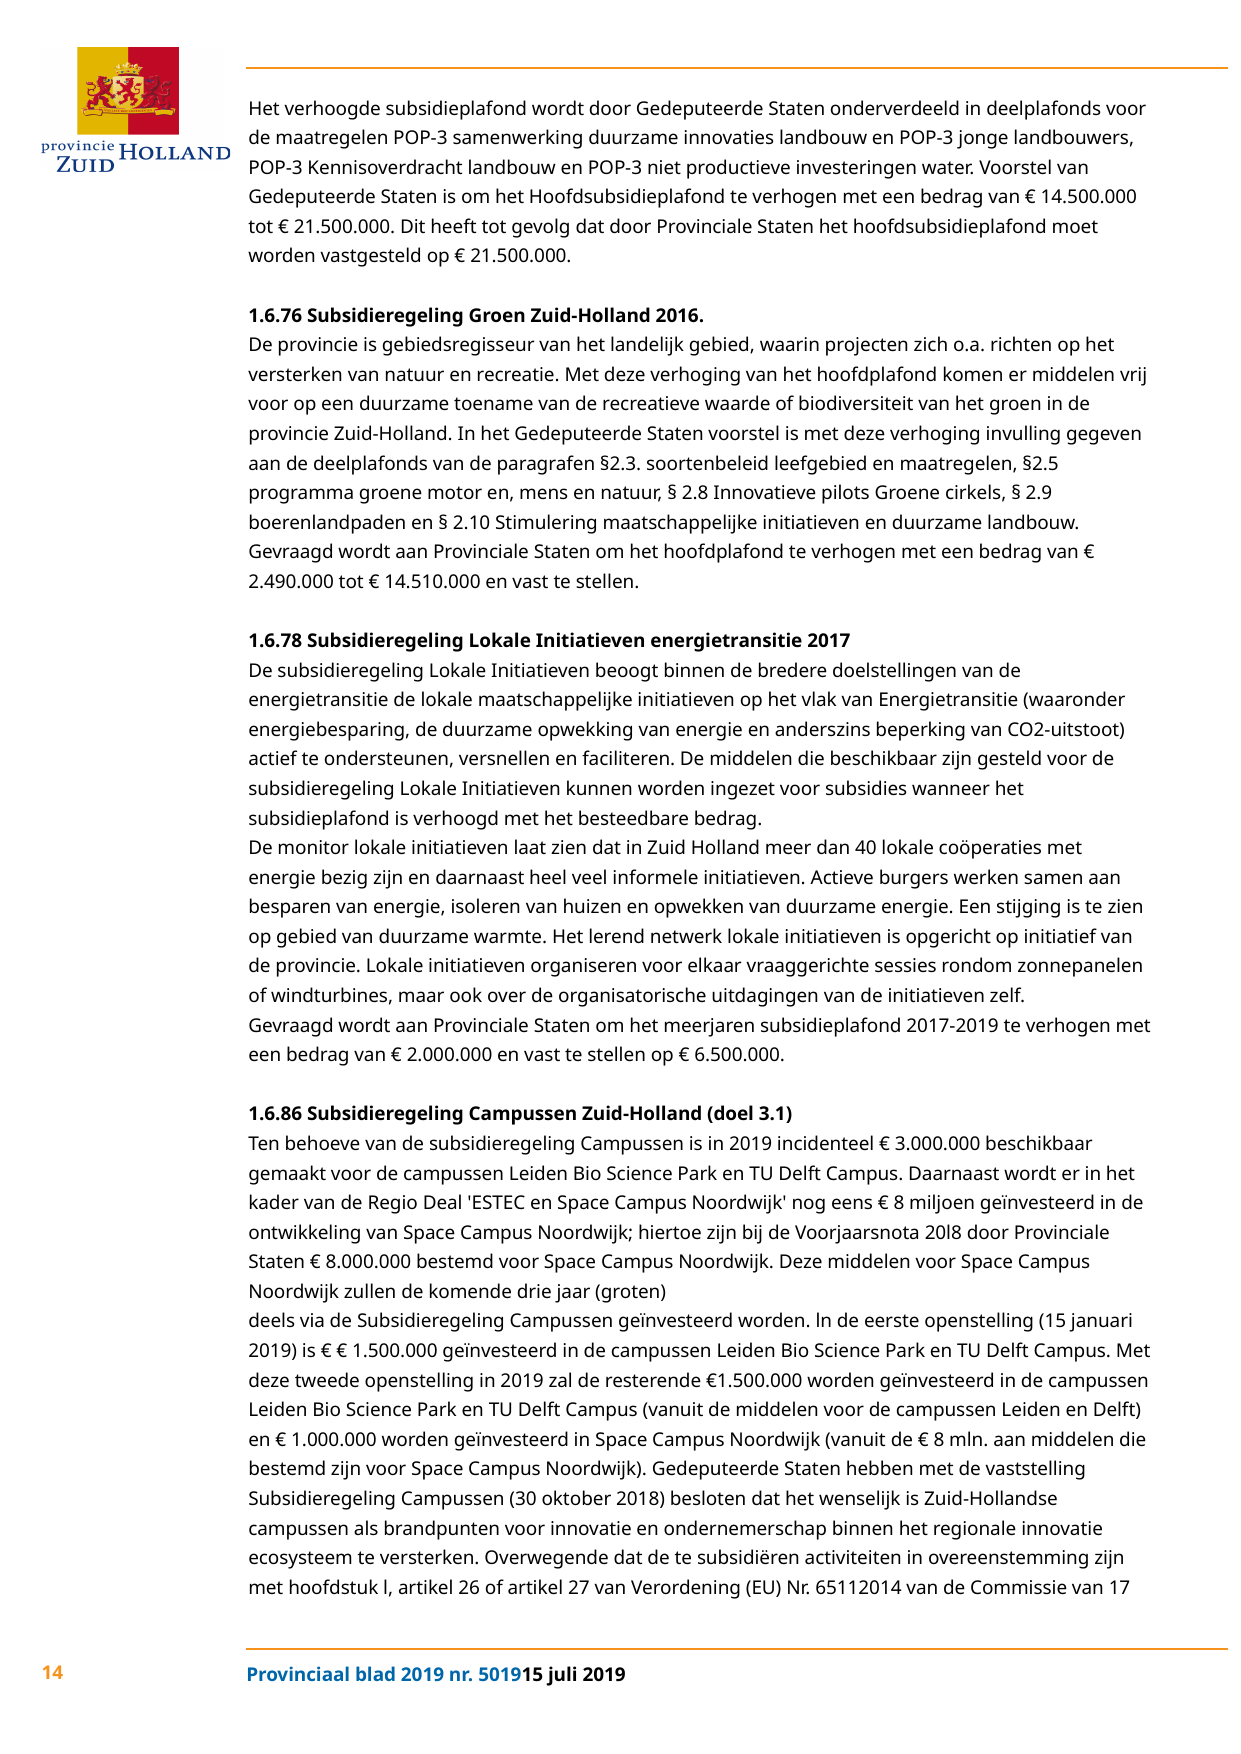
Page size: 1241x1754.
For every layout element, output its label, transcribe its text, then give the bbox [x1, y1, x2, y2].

text 1.6.86 Subsidieregeling Campussen Zuid-Holland (doel 3.1) [248, 1101, 1152, 1126]
text 1.6.76 Subsidieregeling Groen Zuid-Holland 2016. [248, 302, 1152, 328]
picture [41, 47, 231, 172]
text deels via de Subsidieregeling Campussen geïnvesteerd worden. ln de eerste openstelling (15 januari 2019) is € € 1.500.000 geïnvesteerd in de campussen Leiden Bio Science Park en TU Delft Campus. Met deze tweede openstelling in 2019 zal de resterende €1.500.000 worden geïnvesteerd in de campussen Leiden Bio Science Park en TU Delft Campus (vanuit de middelen voor de campussen Leiden en Delft) en € 1.000.000 worden geïnvesteerd in Space Campus Noordwijk (vanuit de € 8 mln. aan middelen die bestemd zijn voor Space Campus Noordwijk). Gedeputeerde Staten hebben met de vaststelling Subsidieregeling Campussen (30 oktober 2018) besloten dat het wenselijk is Zuid-Hollandse campussen als brandpunten voor innovatie en ondernemerschap binnen het regionale innovatie ecosysteem te versterken. Overwegende dat de te subsidiëren activiteiten in overeenstemming zijn met hoofdstuk l, artikel 26 of artikel 27 van Verordening (EU) Nr. 65112014 van de Commissie van 17 [248, 1308, 1152, 1600]
text De monitor lokale initiatieven laat zien dat in Zuid Holland meer dan 40 lokale coöperaties met energie bezig zijn en daarnaast heel veel informele initiatieven. Actieve burgers werken samen aan besparen van energie, isoleren van huizen en opwekken van duurzame energie. Een stijging is te zien op gebied van duurzame warmte. Het lerend netwerk lokale initiatieven is opgericht op initiatief van de provincie. Lokale initiatieven organiseren voor elkaar vraaggerichte sessies rondom zonnepanelen of windturbines, maar ook over de organisatorische uitdagingen van de initiatieven zelf. [248, 834, 1152, 1008]
text 1.6.78 Subsidieregeling Lokale Initiatieven energietransitie 2017 [248, 627, 1152, 653]
text Het verhoogde subsidieplafond wordt door Gedeputeerde Staten onderverdeeld in deelplafonds voor de maatregelen POP-3 samenwerking duurzame innovaties landbouw en POP-3 jonge landbouwers, POP-3 Kennisoverdracht landbouw en POP-3 niet productieve investeringen water. Voorstel van Gedeputeerde Staten is om het Hoofdsubsidieplafond te verhogen met een bedrag van € 14.500.000 tot € 21.500.000. Dit heeft tot gevolg dat door Provinciale Staten het hoofdsubsidieplafond moet worden vastgesteld op € 21.500.000. [248, 95, 1152, 268]
text De subsidieregeling Lokale Initiatieven beoogt binnen de bredere doelstellingen van de energietransitie de lokale maatschappelijke initiatieven op het vlak van Energietransitie (waaronder energiebesparing, de duurzame opwekking van energie en anderszins beperking van CO2-uitstoot) actief te ondersteunen, versnellen en faciliteren. De middelen die beschikbaar zijn gesteld voor de subsidieregeling Lokale Initiatieven kunnen worden ingezet voor subsidies wanneer het subsidieplafond is verhoogd met het besteedbare bedrag. [248, 657, 1152, 831]
text De provincie is gebiedsregisseur van het landelijk gebied, waarin projecten zich o.a. richten op het versterken van natuur en recreatie. Met deze verhoging van het hoofdplafond komen er middelen vrij voor op een duurzame toename van de recreatieve waarde of biodiversiteit van het groen in de provincie Zuid-Holland. In het Gedeputeerde Staten voorstel is met deze verhoging invulling gegeven aan de deelplafonds van de paragrafen §2.3. soortenbeleid leefgebied en maatregelen, §2.5 programma groene motor en, mens en natuur, § 2.8 Innovatieve pilots Groene cirkels, § 2.9 boerenlandpaden en § 2.10 Stimulering maatschappelijke initiatieven en duurzame landbouw. Gevraagd wordt aan Provinciale Staten om het hoofdplafond te verhogen met een bedrag van € 2.490.000 tot € 14.510.000 en vast te stellen. [248, 331, 1152, 594]
text Gevraagd wordt aan Provinciale Staten om het meerjaren subsidieplafond 2017-2019 te verhogen met een bedrag van € 2.000.000 en vast te stellen op € 6.500.000. [248, 1012, 1152, 1067]
text Ten behoeve van de subsidieregeling Campussen is in 2019 incidenteel € 3.000.000 beschikbaar gemaakt voor de campussen Leiden Bio Science Park en TU Delft Campus. Daarnaast wordt er in het kader van de Regio Deal 'ESTEC en Space Campus Noordwijk' nog eens € 8 miljoen geïnvesteerd in de ontwikkeling van Space Campus Noordwijk; hiertoe zijn bij de Voorjaarsnota 20l8 door Provinciale Staten € 8.000.000 bestemd voor Space Campus Noordwijk. Deze middelen voor Space Campus Noordwijk zullen de komende drie jaar (groten) [248, 1130, 1152, 1304]
